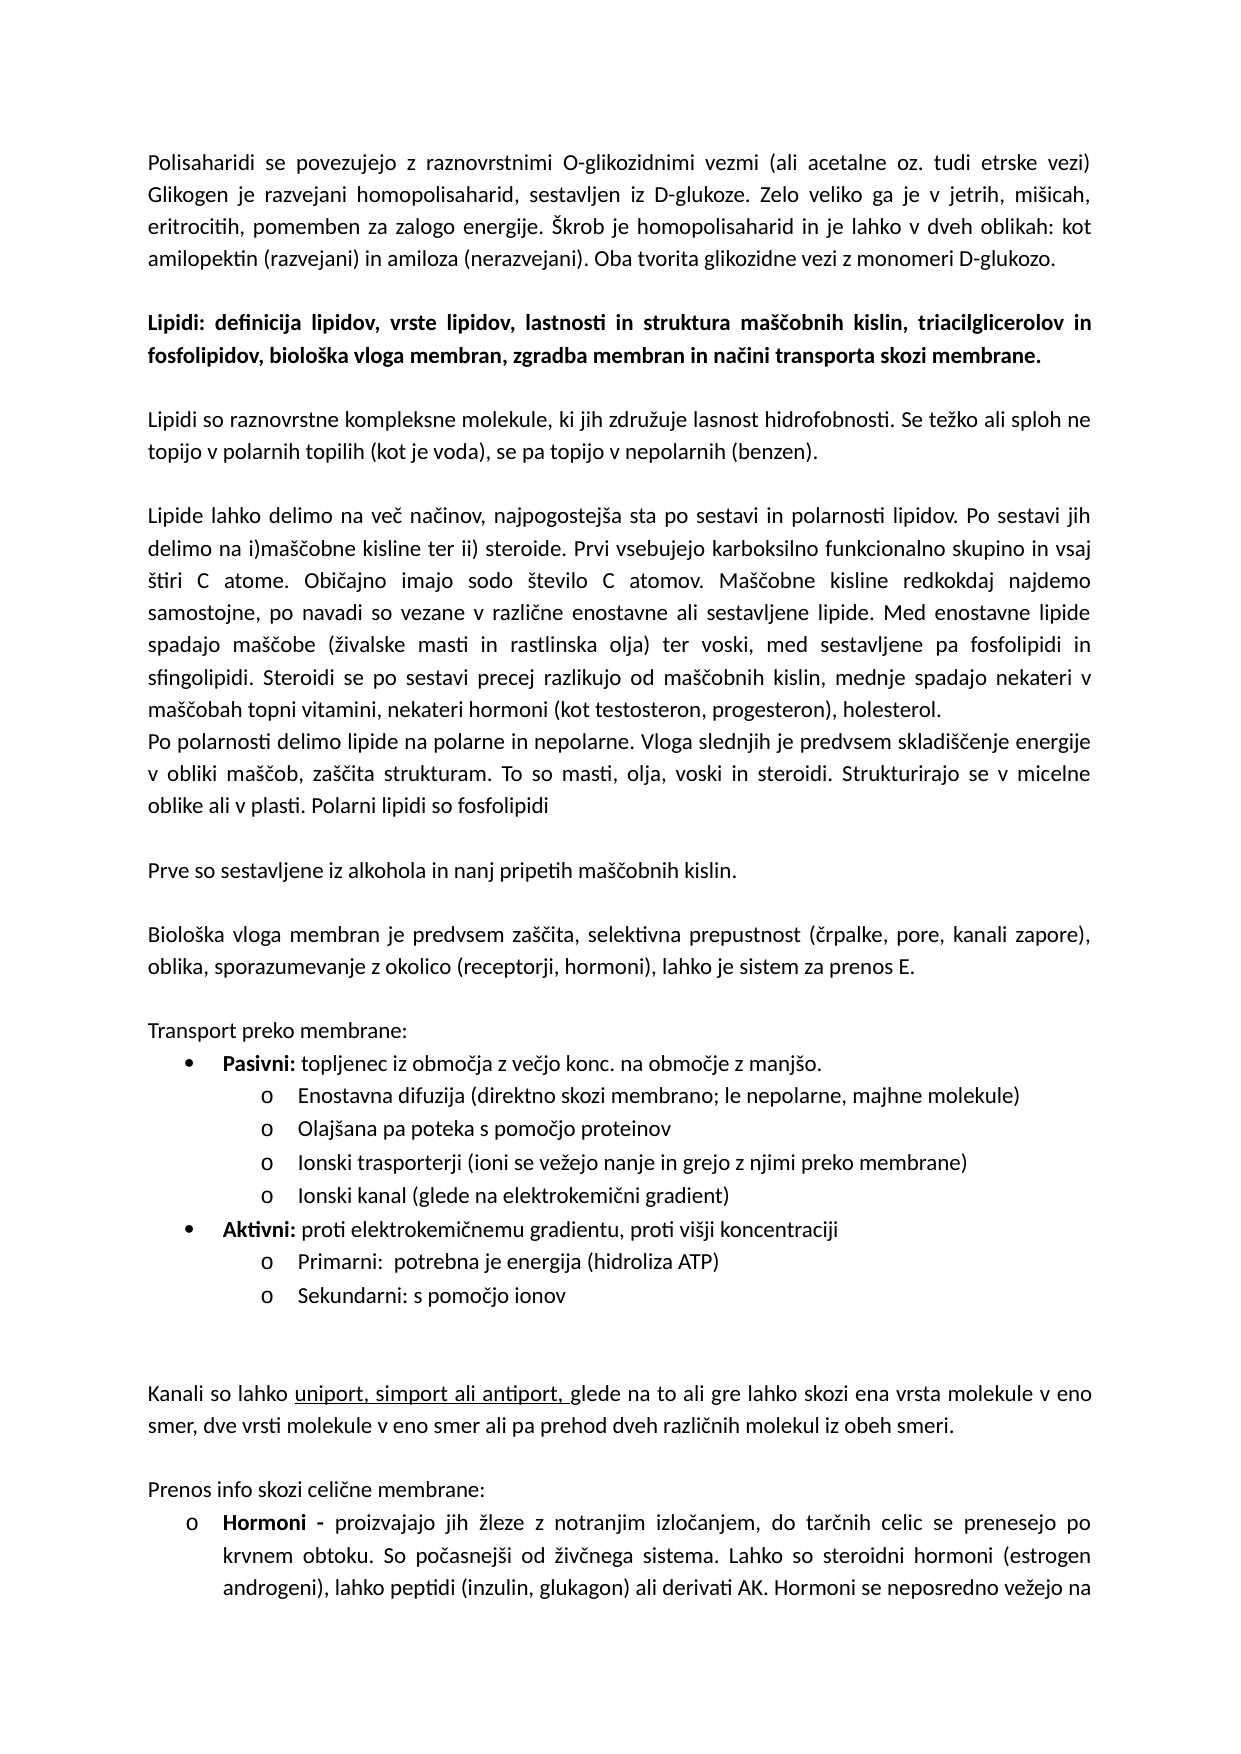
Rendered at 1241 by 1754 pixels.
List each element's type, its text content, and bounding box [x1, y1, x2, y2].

text Polisaharidi se povezujejo z raznovrstnimi O-glikozidnimi vezmi (ali acetalne oz. tudi etrske vezi) Glikogen je razvejani homopolisaharid, sestavljen iz D-glukoze. Zelo veliko ga je v jetrih, mišicah, eritrocitih, pomemben za zalogo energije. Škrob je homopolisaharid in je lahko v dveh oblikah: kot amilopektin (razvejani) in amiloza (nerazvejani). Oba tvorita glikozidne vezi z monomeri D-glukozo. [148, 148, 1093, 272]
text Lipidi so raznovrstne kompleksne molekule, ki jih združuje lasnost hidrofobnosti. Se težko ali sploh ne topijo v polarnih topilih (kot je voda), se pa topijo v nepolarnih (benzen). [148, 405, 1093, 465]
list Primarni: potrebna je energija (hidroliza ATP) [260, 1247, 1093, 1277]
list Olajšana pa poteka s pomočjo proteinov [260, 1114, 1093, 1144]
list Enostavna difuzija (direktno skozi membrano; le nepolarne, majhne molekule) [260, 1081, 1093, 1110]
text Prve so sestavljene iz alkohola in nanj pripetih maščobnih kislin. [148, 856, 1093, 884]
text Lipidi: definicija lipidov, vrste lipidov, lastnosti in struktura maščobnih kislin, triacilglicerolov in fosfolipidov, biološka vloga membran, zgradba membran in načini transporta skozi membrane. [148, 308, 1093, 369]
text Biološka vloga membran je predvsem zaščita, selektivna prepustnost (črpalke, pore, kanali zapore), oblika, sporazumevanje z okolico (receptorji, hormoni), lahko je sistem za prenos E. [148, 920, 1093, 980]
text Lipide lahko delimo na več načinov, najpogostejša sta po sestavi in polarnosti lipidov. Po sestavi jih delimo na i)maščobne kisline ter ii) steroide. Prvi vsebujejo karboksilno funkcionalno skupino in vsaj štiri C atome. Običajno imajo sodo število C atomov. Maščobne kisline redkokdaj najdemo samostojne, po navadi so vezane v različne enostavne ali sestavljene lipide. Med enostavne lipide spadajo maščobe (živalske masti in rastlinska olja) ter voski, med sestavljene pa fosfolipidi in sfingolipidi. Steroidi se po sestavi precej razlikujo od maščobnih kislin, mednje spadajo nekateri v maščobah topni vitamini, nekateri hormoni (kot testosteron, progesteron), holesterol. [148, 502, 1093, 723]
list Ionski kanal (glede na elektrokemični gradient) [260, 1182, 1093, 1211]
list Hormoni - proizvajajo jih žleze z notranjim izločanjem, do tarčnih celic se prenesejo po krvnem obtoku. So počasnejši od živčnega sistema. Lahko so steroidni hormoni (estrogen androgeni), lahko peptidi (inzulin, glukagon) ali derivati AK. Hormoni se neposredno vežejo na [185, 1508, 1093, 1601]
text Kanali so lahko uniport, simport ali antiport, glede na to ali gre lahko skozi ena vrsta molekule v eno smer, dve vrsti molekule v eno smer ali pa prehod dveh različnih molekul iz obeh smeri. [148, 1379, 1093, 1439]
text Transport preko membrane: [148, 1017, 1093, 1045]
text Po polarnosti delimo lipide na polarne in nepolarne. Vloga slednjih je predvsem skladiščenje energije v obliki maščob, zaščita strukturam. To so masti, olja, voski in steroidi. Strukturirajo se v micelne oblike ali v plasti. Polarni lipidi so fosfolipidi [148, 727, 1093, 819]
list Ionski trasporterji (ioni se vežejo nanje in grejo z njimi preko membrane) [260, 1148, 1093, 1177]
list Sekundarni: s pomočjo ionov [260, 1281, 1093, 1310]
list Pasivni: topljenec iz območja z večjo konc. na območje z manjšo. [185, 1049, 1093, 1077]
list Aktivni: proti elektrokemičnemu gradientu, proti višji koncentraciji [185, 1215, 1093, 1243]
text Prenos info skozi celične membrane: [148, 1475, 1093, 1503]
